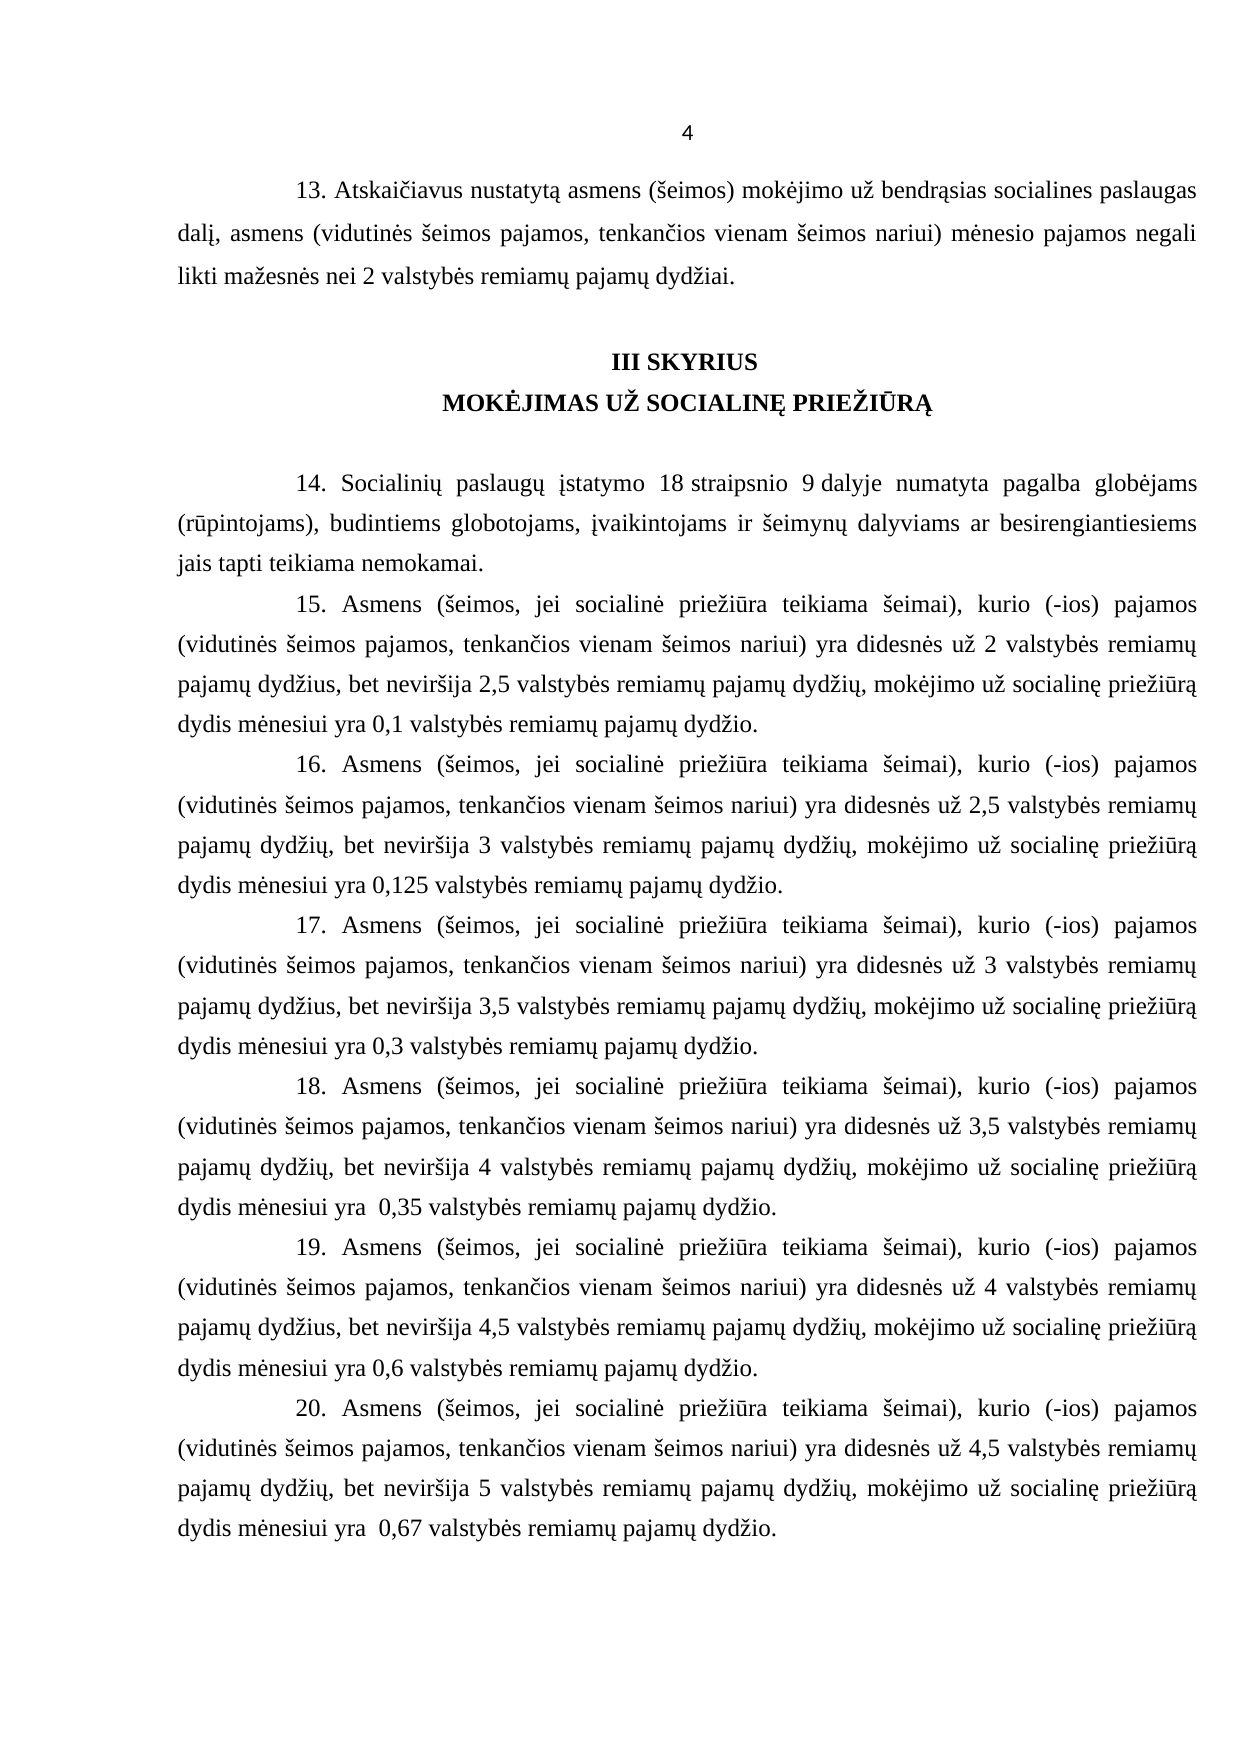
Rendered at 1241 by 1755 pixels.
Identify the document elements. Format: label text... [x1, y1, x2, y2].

text 15. Asmens (šeimos, jei socialinė priežiūra teikiama šeimai), kurio (-ios) pajamos (vidutinės šeimos pajamos, tenkančios vienam šeimos nariui) yra didesnės už 2 valstybės remiamų pajamų dydžius, bet neviršija 2,5 valstybės remiamų pajamų dydžių, mokėjimo už socialinę priežiūrą dydis mėnesiui yra 0,1 valstybės remiamų pajamų dydžio. [177, 589, 1198, 738]
text 20. Asmens (šeimos, jei socialinė priežiūra teikiama šeimai), kurio (-ios) pajamos (vidutinės šeimos pajamos, tenkančios vienam šeimos nariui) yra didesnės už 4,5 valstybės remiamų pajamų dydžių, bet neviršija 5 valstybės remiamų pajamų dydžių, mokėjimo už socialinę priežiūrą dydis mėnesiui yra 0,67 valstybės remiamų pajamų dydžio. [177, 1393, 1198, 1542]
text 16. Asmens (šeimos, jei socialinė priežiūra teikiama šeimai), kurio (-ios) pajamos (vidutinės šeimos pajamos, tenkančios vienam šeimos nariui) yra didesnės už 2,5 valstybės remiamų pajamų dydžių, bet neviršija 3 valstybės remiamų pajamų dydžių, mokėjimo už socialinę priežiūrą dydis mėnesiui yra 0,125 valstybės remiamų pajamų dydžio. [177, 749, 1198, 899]
text 17. Asmens (šeimos, jei socialinė priežiūra teikiama šeimai), kurio (-ios) pajamos (vidutinės šeimos pajamos, tenkančios vienam šeimos nariui) yra didesnės už 3 valstybės remiamų pajamų dydžius, bet neviršija 3,5 valstybės remiamų pajamų dydžių, mokėjimo už socialinę priežiūrą dydis mėnesiui yra 0,3 valstybės remiamų pajamų dydžio. [177, 910, 1198, 1060]
text 13. Atskaičiavus nustatytą asmens (šeimos) mokėjimo už bendrąsias socialines paslaugas dalį, asmens (vidutinės šeimos pajamos, tenkančios vienam šeimos nariui) mėnesio pajamos negali likti mažesnės nei 2 valstybės remiamų pajamų dydžiai. [177, 175, 1198, 290]
text 18. Asmens (šeimos, jei socialinė priežiūra teikiama šeimai), kurio (-ios) pajamos (vidutinės šeimos pajamos, tenkančios vienam šeimos nariui) yra didesnės už 3,5 valstybės remiamų pajamų dydžių, bet neviršija 4 valstybės remiamų pajamų dydžių, mokėjimo už socialinę priežiūrą dydis mėnesiui yra 0,35 valstybės remiamų pajamų dydžio. [177, 1071, 1198, 1221]
text 14. Socialinių paslaugų įstatymo 18 straipsnio 9 dalyje numatyta pagalba globėjams (rūpintojams), budintiems globotojams, įvaikintojams ir šeimynų dalyviams ar besirengiantiesiems jais tapti teikiama nemokamai. [177, 468, 1198, 577]
text 19. Asmens (šeimos, jei socialinė priežiūra teikiama šeimai), kurio (-ios) pajamos (vidutinės šeimos pajamos, tenkančios vienam šeimos nariui) yra didesnės už 4 valstybės remiamų pajamų dydžius, bet neviršija 4,5 valstybės remiamų pajamų dydžių, mokėjimo už socialinę priežiūrą dydis mėnesiui yra 0,6 valstybės remiamų pajamų dydžio. [177, 1232, 1198, 1381]
text III SKYRIUS [177, 347, 1198, 376]
text MOKĖJIMAS UŽ SOCIALINĘ PRIEŽIŪRĄ [177, 388, 1198, 416]
